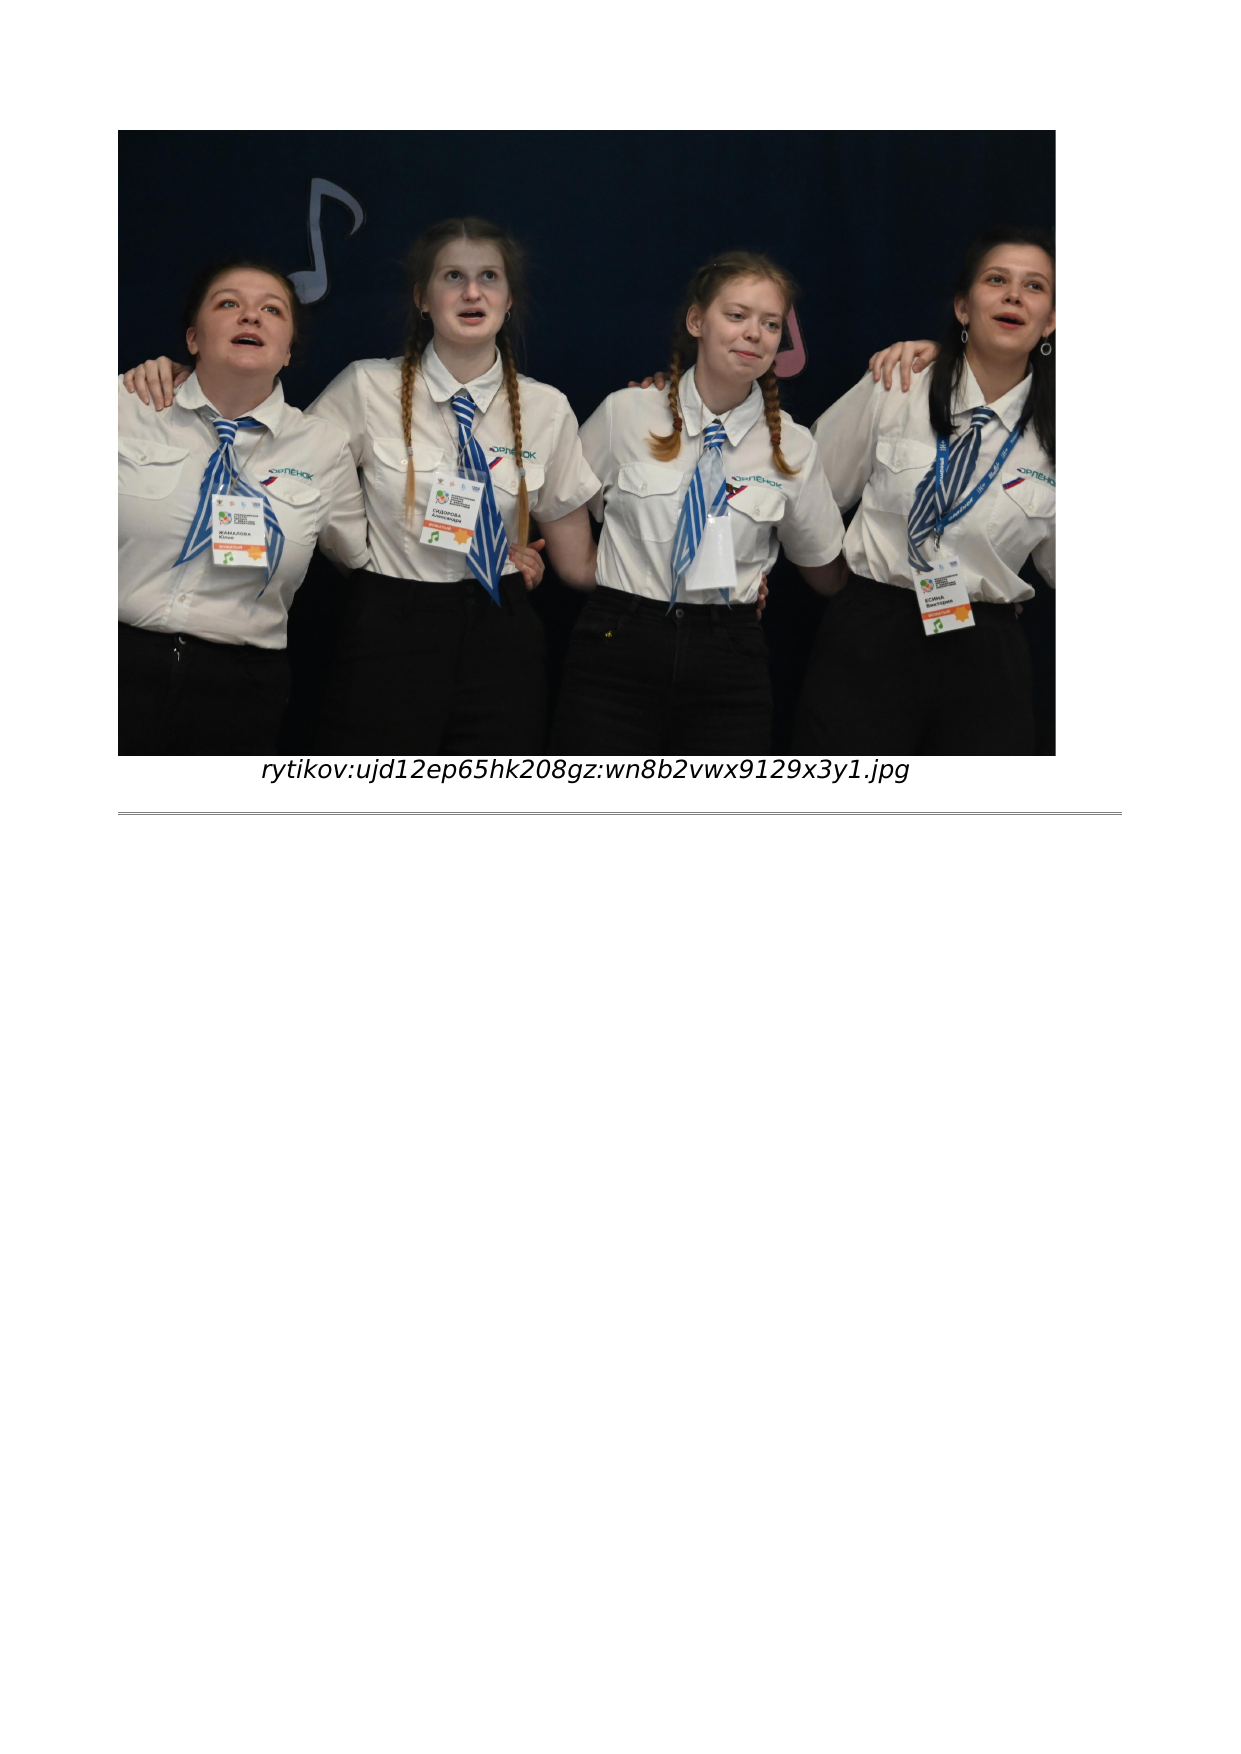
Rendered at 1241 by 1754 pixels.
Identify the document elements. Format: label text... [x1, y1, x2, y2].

text rytikov:ujd12ep65hk208gz:wn8b2vwx9129x3y1.jpg [118, 756, 1056, 785]
picture [118, 130, 1056, 756]
